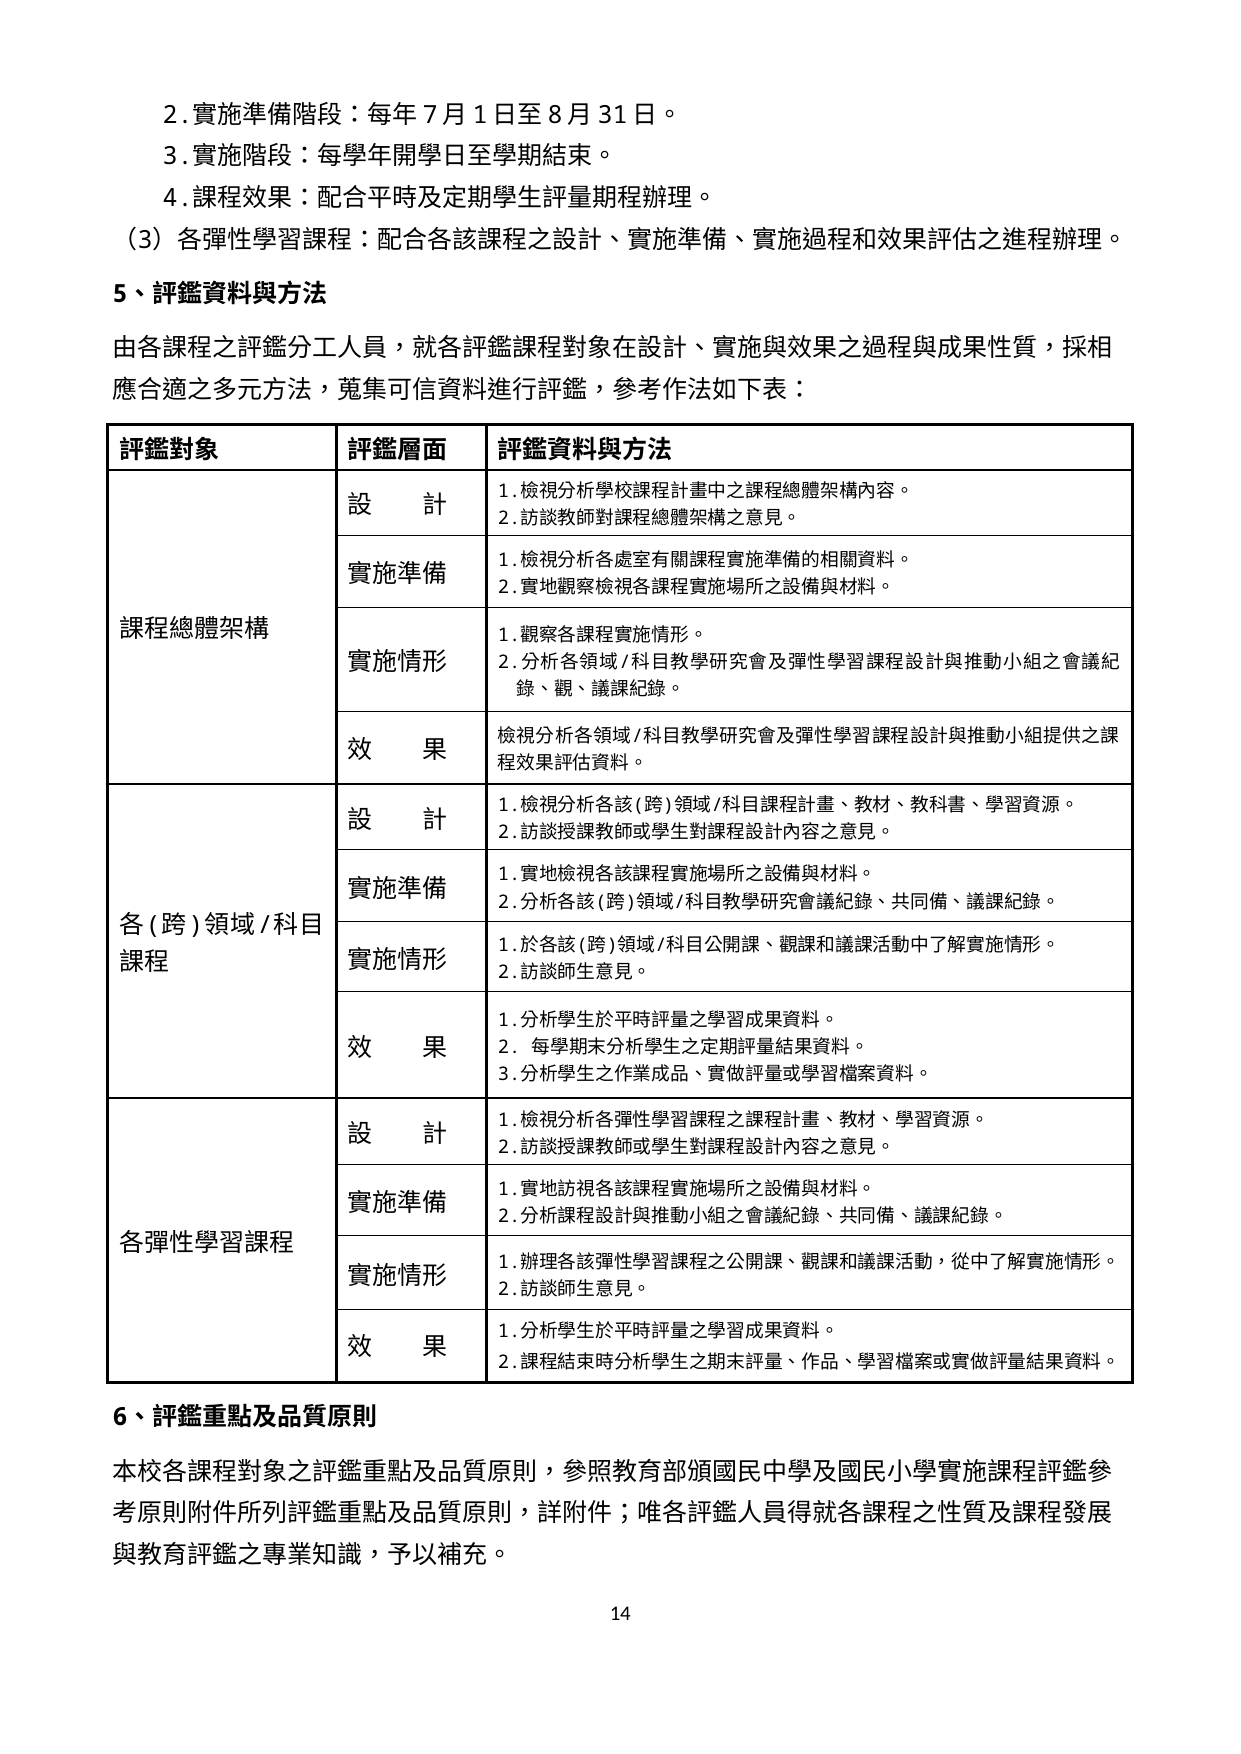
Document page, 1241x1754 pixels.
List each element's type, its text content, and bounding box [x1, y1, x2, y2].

table_cell 實施準備 [338, 1165, 485, 1235]
table_cell 1.分析學生於平時評量之學習成果資料。 2.課程結束時分析學生之期末評量、作品、學習檔案或實做評量結果資料。 [488, 1310, 1131, 1381]
table_cell 1.實地訪視各該課程實施場所之設備與材料。 2.分析課程設計與推動小組之會議紀錄、共同備、議課紀錄。 [488, 1165, 1131, 1235]
table_cell 實施情形 [338, 922, 485, 991]
table_cell 課程總體架構 [109, 471, 335, 783]
table_header 評鑑資料與方法 [488, 426, 1131, 469]
table_cell 1.檢視分析學校課程計畫中之課程總體架構內容。 2.訪談教師對課程總體架構之意見。 [488, 471, 1131, 535]
table_cell 效 果 [338, 712, 485, 783]
list 評鑑資料與方法 [112, 273, 1128, 309]
list 實施階段：每學年開學日至學期結束。 [162, 136, 1128, 172]
table_cell 設 計 [338, 785, 485, 849]
table_cell 實施情形 [338, 1236, 485, 1309]
table_cell 設 計 [338, 471, 485, 535]
text 本校各課程對象之評鑑重點及品質原則，參照教育部頒國民中學及國民小學實施課程評鑑參考原則附件所列評鑑重點及品質原則，詳附件；唯各評鑑人員得就各課程之性質及課程發展與教育評鑑之專業知識，予以補充。 [112, 1451, 1128, 1571]
table_cell 設 計 [338, 1099, 485, 1163]
table_cell 實施準備 [338, 850, 485, 921]
table_cell 效 果 [338, 1310, 485, 1381]
list 課程效果：配合平時及定期學生評量期程辦理。 [162, 177, 1128, 214]
table_cell 1.於各該(跨)領域/科目公開課、觀課和議課活動中了解實施情形。 2.訪談師生意見。 [488, 922, 1131, 991]
list 實施準備階段：每年7月1日至8月31日。 [162, 94, 1128, 130]
table_cell 各(跨)領域/科目課程 [109, 785, 335, 1097]
list 評鑑重點及品質原則 [112, 1397, 1128, 1433]
table_cell 各彈性學習課程 [109, 1099, 335, 1381]
table_cell 1.辦理各該彈性學習課程之公開課、觀課和議課活動，從中了解實施情形。 2.訪談師生意見。 [488, 1236, 1131, 1309]
table_cell 1.觀察各課程實施情形。 2.分析各領域/科目教學研究會及彈性學習課程設計與推動小組之會議紀錄、觀、議課紀錄。 [488, 608, 1131, 711]
table_header 評鑑對象 [109, 426, 335, 469]
list 各彈性學習課程：配合各該課程之設計、實施準備、實施過程和效果評估之進程辦理。 [112, 219, 1128, 255]
table_header 評鑑層面 [338, 426, 485, 469]
text 由各課程之評鑑分工人員，就各評鑑課程對象在設計、實施與效果之過程與成果性質，採相應合適之多元方法，蒐集可信資料進行評鑑，參考作法如下表： [112, 327, 1128, 405]
table_cell 1.分析學生於平時評量之學習成果資料。 2. 每學期末分析學生之定期評量結果資料。 3.分析學生之作業成品、實做評量或學習檔案資料。 [488, 992, 1131, 1097]
table_cell 效 果 [338, 992, 485, 1097]
table_cell 實施準備 [338, 536, 485, 607]
table_cell 實施情形 [338, 608, 485, 711]
table_cell 檢視分析各領域/科目教學研究會及彈性學習課程設計與推動小組提供之課程效果評估資料。 [488, 712, 1131, 783]
table_cell 1.檢視分析各該(跨)領域/科目課程計畫、教材、教科書、學習資源。 2.訪談授課教師或學生對課程設計內容之意見。 [488, 785, 1131, 849]
table_cell 1.實地檢視各該課程實施場所之設備與材料。 2.分析各該(跨)領域/科目教學研究會議紀錄、共同備、議課紀錄。 [488, 850, 1131, 921]
table_cell 1.檢視分析各處室有關課程實施準備的相關資料。 2.實地觀察檢視各課程實施場所之設備與材料。 [488, 536, 1131, 607]
table_cell 1.檢視分析各彈性學習課程之課程計畫、教材、學習資源。 2.訪談授課教師或學生對課程設計內容之意見。 [488, 1099, 1131, 1163]
